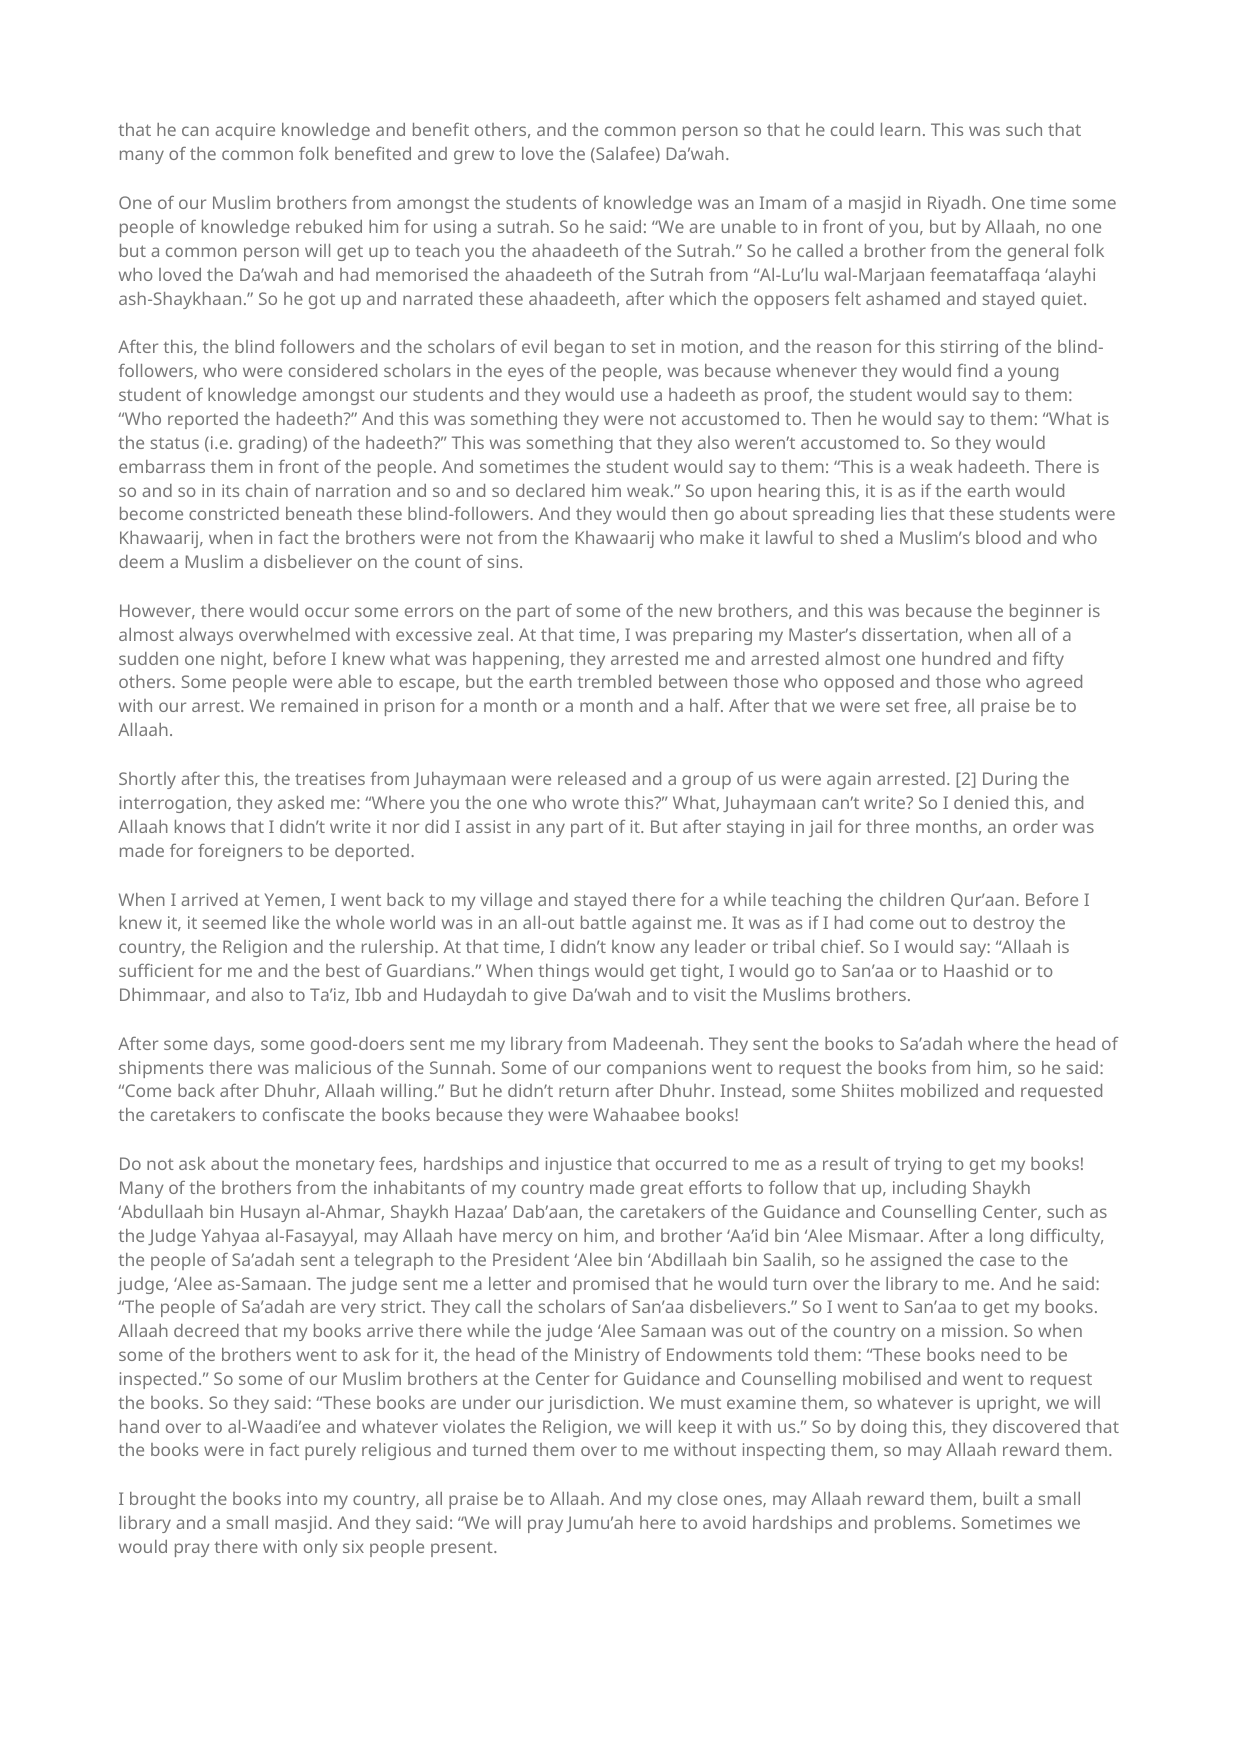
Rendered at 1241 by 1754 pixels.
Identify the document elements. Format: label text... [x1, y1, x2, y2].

text When I arrived at Yemen, I went back to my village and stayed there for a while teaching the children Qur’aan. Before I knew it, it seemed like the whole world was in an all-out battle against me. It was as if I had come out to destroy the country, the Religion and the rulership. At that time, I didn’t know any leader or tribal chief. So I would say: “Allaah is sufficient for me and the best of Guardians.” When things would get tight, I would go to San’aa or to Haashid or to Dhimmaar, and also to Ta’iz, Ibb and Hudaydah to give Da’wah and to visit the Muslims brothers. [118, 887, 1122, 1006]
text I brought the books into my country, all praise be to Allaah. And my close ones, may Allaah reward them, built a small library and a small masjid. And they said: “We will pray Jumu’ah here to avoid hardships and problems. Sometimes we would pray there with only six people present. [118, 1487, 1122, 1558]
text After some days, some good-doers sent me my library from Madeenah. They sent the books to Sa’adah where the head of shipments there was malicious of the Sunnah. Some of our companions went to request the books from him, so he said: “Come back after Dhuhr, Allaah willing.” But he didn’t return after Dhuhr. Instead, some Shiites mobilized and requested the caretakers to confiscate the books because they were Wahaabee books! [118, 1031, 1122, 1127]
text Do not ask about the monetary fees, hardships and injustice that occurred to me as a result of trying to get my books! Many of the brothers from the inhabitants of my country made great efforts to follow that up, including Shaykh ‘Abdullaah bin Husayn al-Ahmar, Shaykh Hazaa’ Dab’aan, the caretakers of the Guidance and Counselling Center, such as the Judge Yahyaa al-Fasayyal, may Allaah have mercy on him, and brother ‘Aa’id bin ‘Alee Mismaar. After a long difficulty, the people of Sa’adah sent a telegraph to the President ‘Alee bin ‘Abdillaah bin Saalih, so he assigned the case to the judge, ‘Alee as-Samaan. The judge sent me a letter and promised that he would turn over the library to me. And he said: “The people of Sa’adah are very strict. They call the scholars of San’aa disbelievers.” So I went to San’aa to get my books. Allaah decreed that my books arrive there while the judge ‘Alee Samaan was out of the country on a mission. So when some of the brothers went to ask for it, the head of the Ministry of Endowments told them: “These books need to be inspected.” So some of our Muslim brothers at the Center for Guidance and Counselling mobilised and went to request the books. So they said: “These books are under our jurisdiction. We must examine them, so whatever is upright, we will hand over to al-Waadi’ee and whatever violates the Religion, we will keep it with us.” So by doing this, they discovered that the books were in fact purely religious and turned them over to me without inspecting them, so may Allaah reward them. [118, 1152, 1122, 1462]
text that he can acquire knowledge and benefit others, and the common person so that he could learn. This was such that many of the common folk benefited and grew to love the (Salafee) Da’wah. [118, 118, 1122, 166]
text One of our Muslim brothers from amongst the students of knowledge was an Imam of a masjid in Riyadh. One time some people of knowledge rebuked him for using a sutrah. So he said: “We are unable to in front of you, but by Allaah, no one but a common person will get up to teach you the ahaadeeth of the Sutrah.” So he called a brother from the general folk who loved the Da’wah and had memorised the ahaadeeth of the Sutrah from “Al-Lu’lu wal-Marjaan feemataffaqa ‘alayhi ash-Shaykhaan.” So he got up and narrated these ahaadeeth, after which the opposers felt ashamed and stayed quiet. [118, 191, 1122, 310]
text Shortly after this, the treatises from Juhaymaan were released and a group of us were again arrested. [2] During the interrogation, they asked me: “Where you the one who wrote this?” What, Juhaymaan can’t write? So I denied this, and Allaah knows that I didn’t write it nor did I assist in any part of it. But after staying in jail for three months, an order was made for foreigners to be deported. [118, 767, 1122, 862]
text After this, the blind followers and the scholars of evil began to set in motion, and the reason for this stirring of the blind-followers, who were considered scholars in the eyes of the people, was because whenever they would find a young student of knowledge amongst our students and they would use a hadeeth as proof, the student would say to them: “Who reported the hadeeth?” And this was something they were not accustomed to. Then he would say to them: “What is the status (i.e. grading) of the hadeeth?” This was something that they also weren’t accustomed to. So they would embarrass them in front of the people. And sometimes the student would say to them: “This is a weak hadeeth. There is so and so in its chain of narration and so and so declared him weak.” So upon hearing this, it is as if the earth would become constricted beneath these blind-followers. And they would then go about spreading lies that these students were Khawaarij, when in fact the brothers were not from the Khawaarij who make it lawful to shed a Muslim’s blood and who deem a Muslim a disbeliever on the count of sins. [118, 335, 1122, 574]
text However, there would occur some errors on the part of some of the new brothers, and this was because the beginner is almost always overwhelmed with excessive zeal. At that time, I was preparing my Master’s dissertation, when all of a sudden one night, before I knew what was happening, they arrested me and arrested almost one hundred and fifty others. Some people were able to escape, but the earth trembled between those who opposed and those who agreed with our arrest. We remained in prison for a month or a month and a half. After that we were set free, all praise be to Allaah. [118, 599, 1122, 742]
